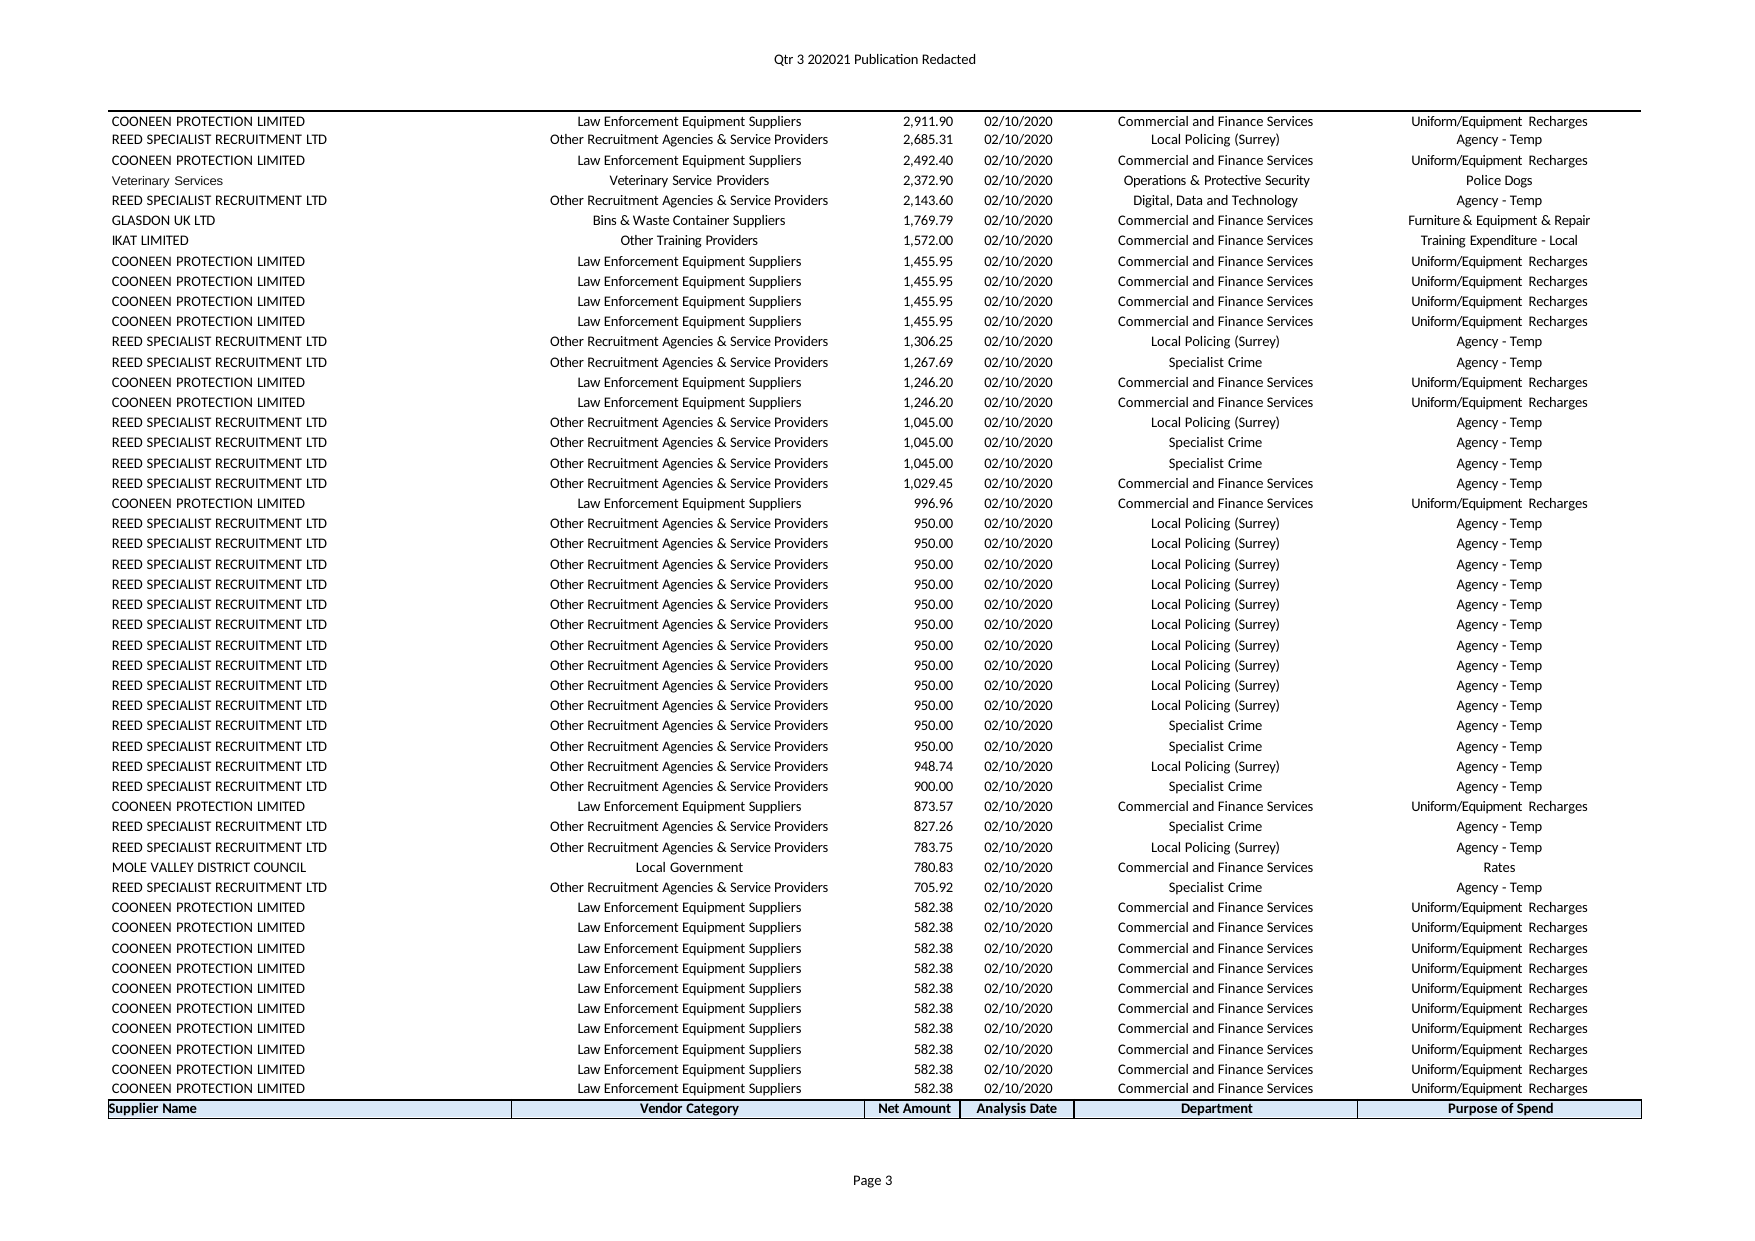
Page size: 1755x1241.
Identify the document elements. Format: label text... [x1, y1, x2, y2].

table_cell COONEEN PROTECTION LIMITED [108, 150, 512, 170]
table_cell COONEEN PROTECTION LIMITED [108, 312, 512, 332]
table_cell 582.38 [864, 1039, 960, 1059]
table_cell 02/10/2020 [960, 251, 1074, 271]
table_cell Law Enforcement Equipment Suppliers [512, 918, 864, 938]
table_cell 02/10/2020 [960, 1039, 1074, 1059]
table_cell Specialist Crime [1074, 878, 1358, 898]
table_cell Specialist Crime [1074, 777, 1358, 797]
table_cell Uniform/Equipment Recharges [1358, 150, 1641, 170]
table_cell 02/10/2020 [960, 938, 1074, 958]
table_cell REED SPECIALIST RECRUITMENT LTD [108, 655, 512, 676]
table_cell MOLE VALLEY DISTRICT COUNCIL [108, 858, 512, 878]
table_cell 705.92 [864, 878, 960, 898]
table_cell Police Dogs [1358, 170, 1641, 191]
table_cell 02/10/2020 [960, 918, 1074, 938]
table_cell Local Policing (Surrey) [1074, 756, 1358, 777]
table_cell 582.38 [864, 918, 960, 938]
table_cell REED SPECIALIST RECRUITMENT LTD [108, 635, 512, 655]
table_cell 950.00 [864, 736, 960, 756]
table_cell 1,455.95 [864, 271, 960, 292]
table_cell Agency - Temp [1358, 817, 1641, 837]
table_cell REED SPECIALIST RECRUITMENT LTD [108, 433, 512, 453]
table_cell 582.38 [864, 1060, 960, 1080]
table_cell Commercial and Finance Services [1074, 959, 1358, 979]
table_cell COONEEN PROTECTION LIMITED [108, 918, 512, 938]
table_cell COONEEN PROTECTION LIMITED [108, 494, 512, 514]
table_cell 02/10/2020 [960, 271, 1074, 292]
table_cell Law Enforcement Equipment Suppliers [512, 938, 864, 958]
table_cell Uniform/Equipment Recharges [1358, 494, 1641, 514]
table_cell REED SPECIALIST RECRUITMENT LTD [108, 615, 512, 635]
table_cell Other Recruitment Agencies & Service Providers [512, 575, 864, 595]
table_cell COONEEN PROTECTION LIMITED [108, 1019, 512, 1039]
table_header Analysis Date [961, 1101, 1073, 1117]
table_cell Specialist Crime [1074, 352, 1358, 372]
table_cell 02/10/2020 [960, 959, 1074, 979]
table_cell Agency - Temp [1358, 514, 1641, 534]
table_cell Agency - Temp [1358, 696, 1641, 716]
table_cell 02/10/2020 [960, 332, 1074, 352]
table_cell 950.00 [864, 534, 960, 554]
table_cell Commercial and Finance Services [1074, 797, 1358, 817]
table_cell Other Recruitment Agencies & Service Providers [512, 817, 864, 837]
table_cell GLASDON UK LTD [108, 211, 512, 231]
table_cell 02/10/2020 [960, 595, 1074, 615]
table_cell Commercial and Finance Services [1074, 898, 1358, 918]
table_cell Uniform/Equipment Recharges [1358, 898, 1641, 918]
table_cell Other Recruitment Agencies & Service Providers [512, 756, 864, 777]
table_cell Other Recruitment Agencies & Service Providers [512, 736, 864, 756]
table_cell Veterinary Service Providers [512, 170, 864, 191]
table_cell Other Recruitment Agencies & Service Providers [512, 595, 864, 615]
table_cell 582.38 [864, 1080, 960, 1099]
table_cell 996.96 [864, 494, 960, 514]
table_cell Agency - Temp [1358, 554, 1641, 574]
table_cell 02/10/2020 [960, 150, 1074, 170]
table_cell 02/10/2020 [960, 615, 1074, 635]
table_cell Law Enforcement Equipment Suppliers [512, 373, 864, 393]
table_cell 02/10/2020 [960, 554, 1074, 574]
table_cell Commercial and Finance Services [1074, 373, 1358, 393]
table_cell REED SPECIALIST RECRUITMENT LTD [108, 777, 512, 797]
table_cell Law Enforcement Equipment Suppliers [512, 979, 864, 999]
table_cell 2,143.60 [864, 191, 960, 211]
table_cell Training Expenditure - Local [1358, 231, 1641, 251]
table_cell 02/10/2020 [960, 837, 1074, 857]
table_cell Uniform/Equipment Recharges [1358, 1039, 1641, 1059]
table_cell Uniform/Equipment Recharges [1358, 271, 1641, 292]
table_cell COONEEN PROTECTION LIMITED [108, 393, 512, 413]
table_cell Law Enforcement Equipment Suppliers [512, 898, 864, 918]
table_cell 582.38 [864, 898, 960, 918]
table_cell Other Recruitment Agencies & Service Providers [512, 696, 864, 716]
table_cell Commercial and Finance Services [1074, 1019, 1358, 1039]
table_cell REED SPECIALIST RECRUITMENT LTD [108, 696, 512, 716]
table_cell Other Recruitment Agencies & Service Providers [512, 716, 864, 736]
table_cell 02/10/2020 [960, 433, 1074, 453]
table_cell Agency - Temp [1358, 676, 1641, 696]
table_header Supplier Name [109, 1101, 511, 1117]
table_cell COONEEN PROTECTION LIMITED [108, 1080, 512, 1099]
table_cell 02/10/2020 [960, 696, 1074, 716]
table_cell 1,246.20 [864, 393, 960, 413]
table_cell Other Recruitment Agencies & Service Providers [512, 837, 864, 857]
table_cell Uniform/Equipment Recharges [1358, 393, 1641, 413]
table_cell REED SPECIALIST RECRUITMENT LTD [108, 595, 512, 615]
table_cell 950.00 [864, 514, 960, 534]
table_cell 02/10/2020 [960, 1019, 1074, 1039]
table_cell Other Recruitment Agencies & Service Providers [512, 615, 864, 635]
table_cell 783.75 [864, 837, 960, 857]
table_cell Other Training Providers [512, 231, 864, 251]
table_header Vendor Category [512, 1101, 864, 1117]
table_cell Commercial and Finance Services [1074, 858, 1358, 878]
table_cell Uniform/Equipment Recharges [1358, 1019, 1641, 1039]
table_cell 02/10/2020 [960, 716, 1074, 736]
table_cell 02/10/2020 [960, 474, 1074, 494]
table_cell 02/10/2020 [960, 736, 1074, 756]
table_cell Other Recruitment Agencies & Service Providers [512, 413, 864, 433]
table_cell Uniform/Equipment Recharges [1358, 112, 1641, 130]
table_cell Agency - Temp [1358, 615, 1641, 635]
table_cell Local Policing (Surrey) [1074, 655, 1358, 676]
table_cell 02/10/2020 [960, 112, 1074, 130]
table_cell 1,045.00 [864, 453, 960, 473]
table_cell Other Recruitment Agencies & Service Providers [512, 514, 864, 534]
table_cell Other Recruitment Agencies & Service Providers [512, 554, 864, 574]
table_cell Agency - Temp [1358, 756, 1641, 777]
table_cell Agency - Temp [1358, 777, 1641, 797]
table_cell Uniform/Equipment Recharges [1358, 938, 1641, 958]
table_cell 780.83 [864, 858, 960, 878]
table_cell Rates [1358, 858, 1641, 878]
table_cell COONEEN PROTECTION LIMITED [108, 1060, 512, 1080]
table_cell Commercial and Finance Services [1074, 150, 1358, 170]
table_cell 02/10/2020 [960, 797, 1074, 817]
table_cell COONEEN PROTECTION LIMITED [108, 1039, 512, 1059]
table_cell Commercial and Finance Services [1074, 494, 1358, 514]
table_cell Commercial and Finance Services [1074, 393, 1358, 413]
table_cell REED SPECIALIST RECRUITMENT LTD [108, 453, 512, 473]
table_cell Local Policing (Surrey) [1074, 554, 1358, 574]
table_cell 02/10/2020 [960, 191, 1074, 211]
table_cell 900.00 [864, 777, 960, 797]
table_cell 948.74 [864, 756, 960, 777]
table_cell REED SPECIALIST RECRUITMENT LTD [108, 716, 512, 736]
table_cell Agency - Temp [1358, 534, 1641, 554]
table_cell Local Policing (Surrey) [1074, 332, 1358, 352]
table_cell 02/10/2020 [960, 655, 1074, 676]
table_cell 02/10/2020 [960, 170, 1074, 191]
table_cell Uniform/Equipment Recharges [1358, 251, 1641, 271]
table_cell Law Enforcement Equipment Suppliers [512, 1039, 864, 1059]
table_cell Local Policing (Surrey) [1074, 413, 1358, 433]
table_cell Local Policing (Surrey) [1074, 696, 1358, 716]
table_cell Law Enforcement Equipment Suppliers [512, 1060, 864, 1080]
table_cell Veterinary Services [108, 170, 512, 191]
table_cell Local Policing (Surrey) [1074, 837, 1358, 857]
table_cell 02/10/2020 [960, 1080, 1074, 1099]
table_cell COONEEN PROTECTION LIMITED [108, 999, 512, 1019]
table_cell REED SPECIALIST RECRUITMENT LTD [108, 130, 512, 150]
table_cell REED SPECIALIST RECRUITMENT LTD [108, 837, 512, 857]
table_cell COONEEN PROTECTION LIMITED [108, 938, 512, 958]
table_cell 02/10/2020 [960, 231, 1074, 251]
table_cell 1,455.95 [864, 312, 960, 332]
table_cell Law Enforcement Equipment Suppliers [512, 312, 864, 332]
table_cell Commercial and Finance Services [1074, 1060, 1358, 1080]
table_cell 873.57 [864, 797, 960, 817]
table_cell 1,572.00 [864, 231, 960, 251]
table_cell 02/10/2020 [960, 352, 1074, 372]
table_cell 950.00 [864, 615, 960, 635]
table_cell 1,455.95 [864, 251, 960, 271]
table_cell Other Recruitment Agencies & Service Providers [512, 878, 864, 898]
table_cell REED SPECIALIST RECRUITMENT LTD [108, 554, 512, 574]
table_cell COONEEN PROTECTION LIMITED [108, 898, 512, 918]
table_cell Local Policing (Surrey) [1074, 130, 1358, 150]
table_cell 2,372.90 [864, 170, 960, 191]
table_cell 950.00 [864, 655, 960, 676]
table_cell 02/10/2020 [960, 756, 1074, 777]
table_cell COONEEN PROTECTION LIMITED [108, 959, 512, 979]
table_cell Other Recruitment Agencies & Service Providers [512, 352, 864, 372]
table_cell Commercial and Finance Services [1074, 474, 1358, 494]
table_cell Other Recruitment Agencies & Service Providers [512, 191, 864, 211]
table_cell 02/10/2020 [960, 676, 1074, 696]
table_cell 02/10/2020 [960, 453, 1074, 473]
table_cell 950.00 [864, 575, 960, 595]
table_cell Agency - Temp [1358, 736, 1641, 756]
table_cell Uniform/Equipment Recharges [1358, 292, 1641, 312]
table_cell Law Enforcement Equipment Suppliers [512, 959, 864, 979]
table_cell 582.38 [864, 979, 960, 999]
table_cell REED SPECIALIST RECRUITMENT LTD [108, 514, 512, 534]
table_cell COONEEN PROTECTION LIMITED [108, 373, 512, 393]
table_cell REED SPECIALIST RECRUITMENT LTD [108, 756, 512, 777]
table_cell 02/10/2020 [960, 373, 1074, 393]
table_cell Bins & Waste Container Suppliers [512, 211, 864, 231]
table_cell Other Recruitment Agencies & Service Providers [512, 676, 864, 696]
table_cell 950.00 [864, 716, 960, 736]
table_cell Local Policing (Surrey) [1074, 635, 1358, 655]
table_cell REED SPECIALIST RECRUITMENT LTD [108, 474, 512, 494]
table_cell Local Government [512, 858, 864, 878]
table_cell 02/10/2020 [960, 393, 1074, 413]
table_cell Local Policing (Surrey) [1074, 575, 1358, 595]
table_cell 1,029.45 [864, 474, 960, 494]
table_cell 2,911.90 [864, 112, 960, 130]
table_cell Law Enforcement Equipment Suppliers [512, 150, 864, 170]
table_cell COONEEN PROTECTION LIMITED [108, 271, 512, 292]
table_cell Law Enforcement Equipment Suppliers [512, 292, 864, 312]
table_cell Commercial and Finance Services [1074, 271, 1358, 292]
table_cell Other Recruitment Agencies & Service Providers [512, 332, 864, 352]
table_cell Commercial and Finance Services [1074, 1039, 1358, 1059]
table_cell Uniform/Equipment Recharges [1358, 999, 1641, 1019]
table_cell Uniform/Equipment Recharges [1358, 918, 1641, 938]
table_cell Specialist Crime [1074, 716, 1358, 736]
table_cell Agency - Temp [1358, 433, 1641, 453]
table_cell Other Recruitment Agencies & Service Providers [512, 433, 864, 453]
table_cell REED SPECIALIST RECRUITMENT LTD [108, 191, 512, 211]
table_cell 1,045.00 [864, 413, 960, 433]
table_cell REED SPECIALIST RECRUITMENT LTD [108, 878, 512, 898]
table_cell COONEEN PROTECTION LIMITED [108, 979, 512, 999]
table_cell Agency - Temp [1358, 413, 1641, 433]
table_cell Law Enforcement Equipment Suppliers [512, 999, 864, 1019]
table_cell Commercial and Finance Services [1074, 938, 1358, 958]
table_cell Other Recruitment Agencies & Service Providers [512, 453, 864, 473]
table_cell 02/10/2020 [960, 1060, 1074, 1080]
table_cell Commercial and Finance Services [1074, 251, 1358, 271]
table_cell Agency - Temp [1358, 635, 1641, 655]
table_cell Furniture & Equipment & Repair [1358, 211, 1641, 231]
table_cell 950.00 [864, 635, 960, 655]
table_cell 1,246.20 [864, 373, 960, 393]
table_cell Operations & Protective Security [1074, 170, 1358, 191]
table_cell Local Policing (Surrey) [1074, 615, 1358, 635]
table_cell 02/10/2020 [960, 575, 1074, 595]
table_cell 02/10/2020 [960, 635, 1074, 655]
table_cell Uniform/Equipment Recharges [1358, 979, 1641, 999]
table_cell 02/10/2020 [960, 130, 1074, 150]
table_cell 1,045.00 [864, 433, 960, 453]
table_cell Uniform/Equipment Recharges [1358, 1060, 1641, 1080]
table_cell 950.00 [864, 676, 960, 696]
table_cell Commercial and Finance Services [1074, 312, 1358, 332]
table_cell 1,267.69 [864, 352, 960, 372]
table_cell Agency - Temp [1358, 837, 1641, 857]
table_cell Agency - Temp [1358, 878, 1641, 898]
table_cell REED SPECIALIST RECRUITMENT LTD [108, 332, 512, 352]
table_cell 02/10/2020 [960, 312, 1074, 332]
table_cell Law Enforcement Equipment Suppliers [512, 494, 864, 514]
table_cell Law Enforcement Equipment Suppliers [512, 393, 864, 413]
table_cell Local Policing (Surrey) [1074, 676, 1358, 696]
table_cell 02/10/2020 [960, 858, 1074, 878]
table_cell Law Enforcement Equipment Suppliers [512, 797, 864, 817]
table_cell Agency - Temp [1358, 453, 1641, 473]
table_cell Commercial and Finance Services [1074, 112, 1358, 130]
table_cell Agency - Temp [1358, 575, 1641, 595]
table_cell 02/10/2020 [960, 777, 1074, 797]
table_cell REED SPECIALIST RECRUITMENT LTD [108, 676, 512, 696]
table_header Net Amount [865, 1101, 959, 1117]
table_cell REED SPECIALIST RECRUITMENT LTD [108, 575, 512, 595]
table_cell 02/10/2020 [960, 292, 1074, 312]
table_cell 02/10/2020 [960, 999, 1074, 1019]
table_cell 950.00 [864, 554, 960, 574]
table_cell 582.38 [864, 1019, 960, 1039]
table_cell REED SPECIALIST RECRUITMENT LTD [108, 534, 512, 554]
table_cell COONEEN PROTECTION LIMITED [108, 292, 512, 312]
table_cell 2,492.40 [864, 150, 960, 170]
table_cell Uniform/Equipment Recharges [1358, 312, 1641, 332]
table_cell Commercial and Finance Services [1074, 918, 1358, 938]
table_cell Law Enforcement Equipment Suppliers [512, 271, 864, 292]
table_cell 1,455.95 [864, 292, 960, 312]
table_cell Commercial and Finance Services [1074, 211, 1358, 231]
table_cell Specialist Crime [1074, 736, 1358, 756]
table_cell 950.00 [864, 595, 960, 615]
table_cell Other Recruitment Agencies & Service Providers [512, 474, 864, 494]
table_cell 1,769.79 [864, 211, 960, 231]
table_cell Uniform/Equipment Recharges [1358, 797, 1641, 817]
table_cell REED SPECIALIST RECRUITMENT LTD [108, 352, 512, 372]
table_cell Other Recruitment Agencies & Service Providers [512, 777, 864, 797]
table_cell Agency - Temp [1358, 655, 1641, 676]
table_cell 950.00 [864, 696, 960, 716]
table_cell Commercial and Finance Services [1074, 231, 1358, 251]
table_cell Law Enforcement Equipment Suppliers [512, 1080, 864, 1099]
table_cell 582.38 [864, 959, 960, 979]
table_cell Other Recruitment Agencies & Service Providers [512, 635, 864, 655]
table_cell 582.38 [864, 938, 960, 958]
table_cell Uniform/Equipment Recharges [1358, 1080, 1641, 1099]
table_cell 1,306.25 [864, 332, 960, 352]
table_cell Commercial and Finance Services [1074, 979, 1358, 999]
table_cell Other Recruitment Agencies & Service Providers [512, 534, 864, 554]
table_cell Agency - Temp [1358, 130, 1641, 150]
table_cell 827.26 [864, 817, 960, 837]
table_cell Agency - Temp [1358, 474, 1641, 494]
table_cell 02/10/2020 [960, 413, 1074, 433]
table_cell Agency - Temp [1358, 352, 1641, 372]
table_cell 02/10/2020 [960, 878, 1074, 898]
table_header Department [1075, 1101, 1357, 1117]
table_cell 2,685.31 [864, 130, 960, 150]
table_cell Digital, Data and Technology [1074, 191, 1358, 211]
table_cell 02/10/2020 [960, 211, 1074, 231]
table_cell 02/10/2020 [960, 898, 1074, 918]
table_cell REED SPECIALIST RECRUITMENT LTD [108, 817, 512, 837]
table_cell 582.38 [864, 999, 960, 1019]
table_cell 02/10/2020 [960, 534, 1074, 554]
table_cell Agency - Temp [1358, 191, 1641, 211]
table_cell REED SPECIALIST RECRUITMENT LTD [108, 413, 512, 433]
table_cell COONEEN PROTECTION LIMITED [108, 797, 512, 817]
table_cell Uniform/Equipment Recharges [1358, 959, 1641, 979]
table_cell 02/10/2020 [960, 817, 1074, 837]
table_cell Law Enforcement Equipment Suppliers [512, 1019, 864, 1039]
table_cell COONEEN PROTECTION LIMITED [108, 251, 512, 271]
table_cell Law Enforcement Equipment Suppliers [512, 251, 864, 271]
table_header Purpose of Spend [1358, 1101, 1641, 1117]
table_cell Uniform/Equipment Recharges [1358, 373, 1641, 393]
table_cell Commercial and Finance Services [1074, 999, 1358, 1019]
table_cell Local Policing (Surrey) [1074, 534, 1358, 554]
table_cell Law Enforcement Equipment Suppliers [512, 112, 864, 130]
table_cell 02/10/2020 [960, 514, 1074, 534]
table_cell Local Policing (Surrey) [1074, 595, 1358, 615]
table_cell IKAT LIMITED [108, 231, 512, 251]
table_cell Specialist Crime [1074, 817, 1358, 837]
table_cell Agency - Temp [1358, 595, 1641, 615]
table_cell Other Recruitment Agencies & Service Providers [512, 655, 864, 676]
table_cell Commercial and Finance Services [1074, 1080, 1358, 1099]
table_cell Agency - Temp [1358, 716, 1641, 736]
table_cell Specialist Crime [1074, 453, 1358, 473]
table_cell 02/10/2020 [960, 494, 1074, 514]
table_cell 02/10/2020 [960, 979, 1074, 999]
table_cell Specialist Crime [1074, 433, 1358, 453]
table_cell Other Recruitment Agencies & Service Providers [512, 130, 864, 150]
table_cell Agency - Temp [1358, 332, 1641, 352]
table_cell REED SPECIALIST RECRUITMENT LTD [108, 736, 512, 756]
table_cell COONEEN PROTECTION LIMITED [108, 112, 512, 130]
table_cell Local Policing (Surrey) [1074, 514, 1358, 534]
table_cell Commercial and Finance Services [1074, 292, 1358, 312]
